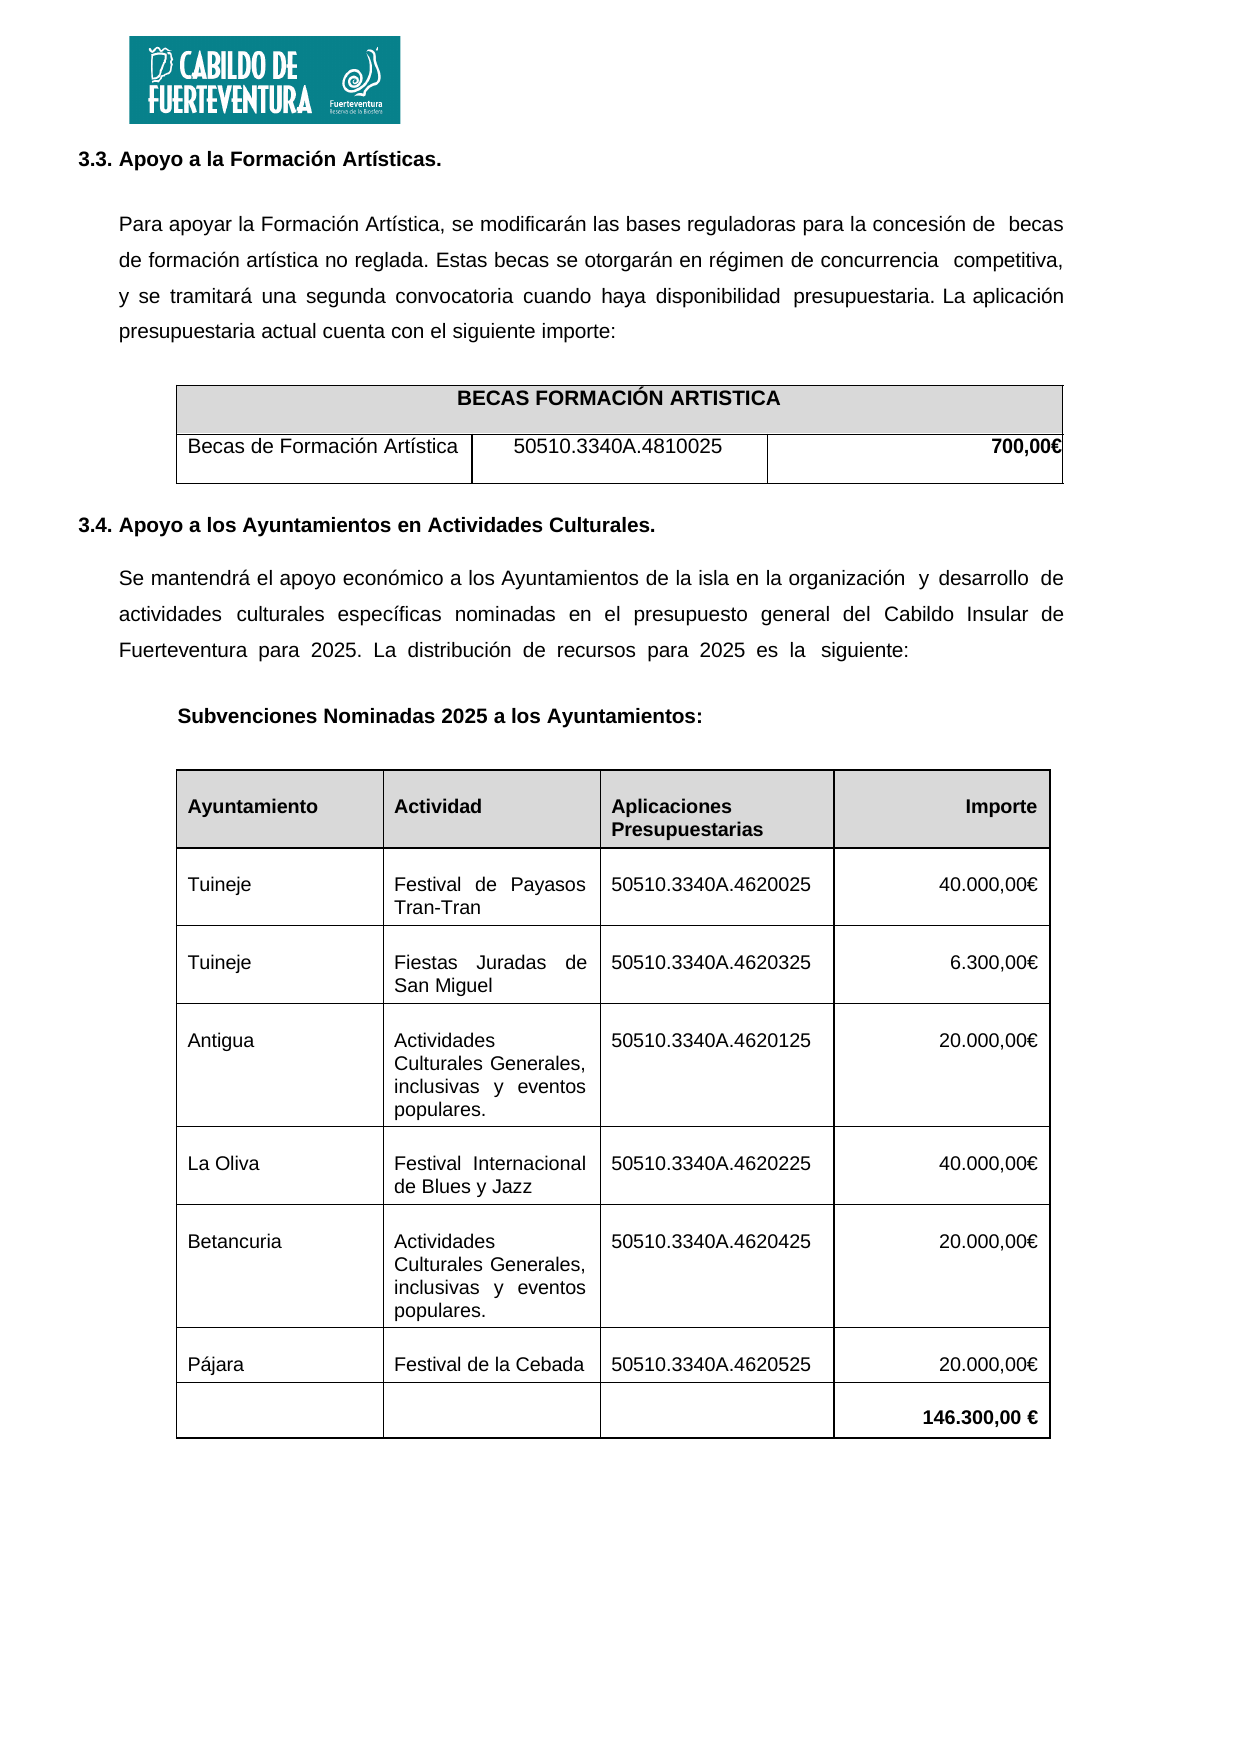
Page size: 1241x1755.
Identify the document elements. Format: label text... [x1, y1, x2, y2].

table_header Ayuntamiento [177, 771, 383, 847]
table_cell 50510.3340A.4620525 [601, 1328, 833, 1382]
table_cell 6.300,00€ [835, 926, 1049, 1002]
table_cell [601, 1383, 833, 1437]
table_cell [384, 1383, 600, 1437]
table_cell La Oliva [177, 1127, 383, 1204]
table_cell 50510.3340A.4620125 [601, 1004, 833, 1126]
table_cell Pájara [177, 1328, 383, 1382]
table_cell Actividades Culturales Generales, inclusivas y eventos populares. [384, 1205, 600, 1327]
table_cell 50510.3340A.4620325 [601, 926, 833, 1002]
table_cell 50510.3340A.4620425 [601, 1205, 833, 1327]
table_cell Becas de Formación Artística [177, 435, 471, 482]
table_cell 20.000,00€ [835, 1328, 1049, 1382]
table_cell 50510.3340A.4620225 [601, 1127, 833, 1204]
table_cell Tuineje [177, 926, 383, 1002]
table_cell 40.000,00€ [835, 849, 1049, 925]
table_cell Festival de Payasos Tran-Tran [384, 849, 600, 925]
text Para apoyar la Formación Artística, se modificarán las bases reguladoras para la concesión de becas de formación artística no reglada. Estas becas se otorgarán en régimen de concurrencia competitiva, y se tramitará una segunda convocatoria cuando haya disponibilidad presupuestaria. La aplicación presupuestaria actual cuenta con el siguiente importe: [119, 212, 1064, 343]
table_header Importe [835, 771, 1049, 847]
table_cell 20.000,00€ [835, 1004, 1049, 1126]
table_header Actividad [384, 771, 600, 847]
table_cell 50510.3340A.4620025 [601, 849, 833, 925]
table_cell Festival Internacional de Blues y Jazz [384, 1127, 600, 1204]
subtitle Subvenciones Nominadas 2025 a los Ayuntamientos: [177, 703, 1076, 727]
table_cell Tuineje [177, 849, 383, 925]
table_cell 20.000,00€ [835, 1205, 1049, 1327]
table_cell 700,00€ [768, 435, 1062, 482]
table_cell 146.300,00 € [835, 1383, 1049, 1437]
table_header BECAS FORMACIÓN ARTISTICA [177, 386, 1062, 433]
table_cell Festival de la Cebada [384, 1328, 600, 1382]
table_cell 50510.3340A.4810025 [473, 435, 767, 482]
table_cell Antigua [177, 1004, 383, 1126]
table_header Aplicaciones Presupuestarias [601, 771, 833, 847]
list Apoyo a la Formación Artísticas. [78, 146, 1076, 170]
table_cell Betancuria [177, 1205, 383, 1327]
text Se mantendrá el apoyo económico a los Ayuntamientos de la isla en la organización y desarrollo de actividades culturales específicas nominadas en el presupuesto general del Cabildo Insular de Fuerteventura para 2025. La distribución de recursos para 2025 es la siguiente: [119, 566, 1064, 662]
table_cell [177, 1383, 383, 1437]
table_cell 40.000,00€ [835, 1127, 1049, 1204]
table_cell Fiestas Juradas de San Miguel [384, 926, 600, 1002]
table_cell Actividades Culturales Generales, inclusivas y eventos populares. [384, 1004, 600, 1126]
list Apoyo a los Ayuntamientos en Actividades Culturales. [78, 513, 1076, 537]
